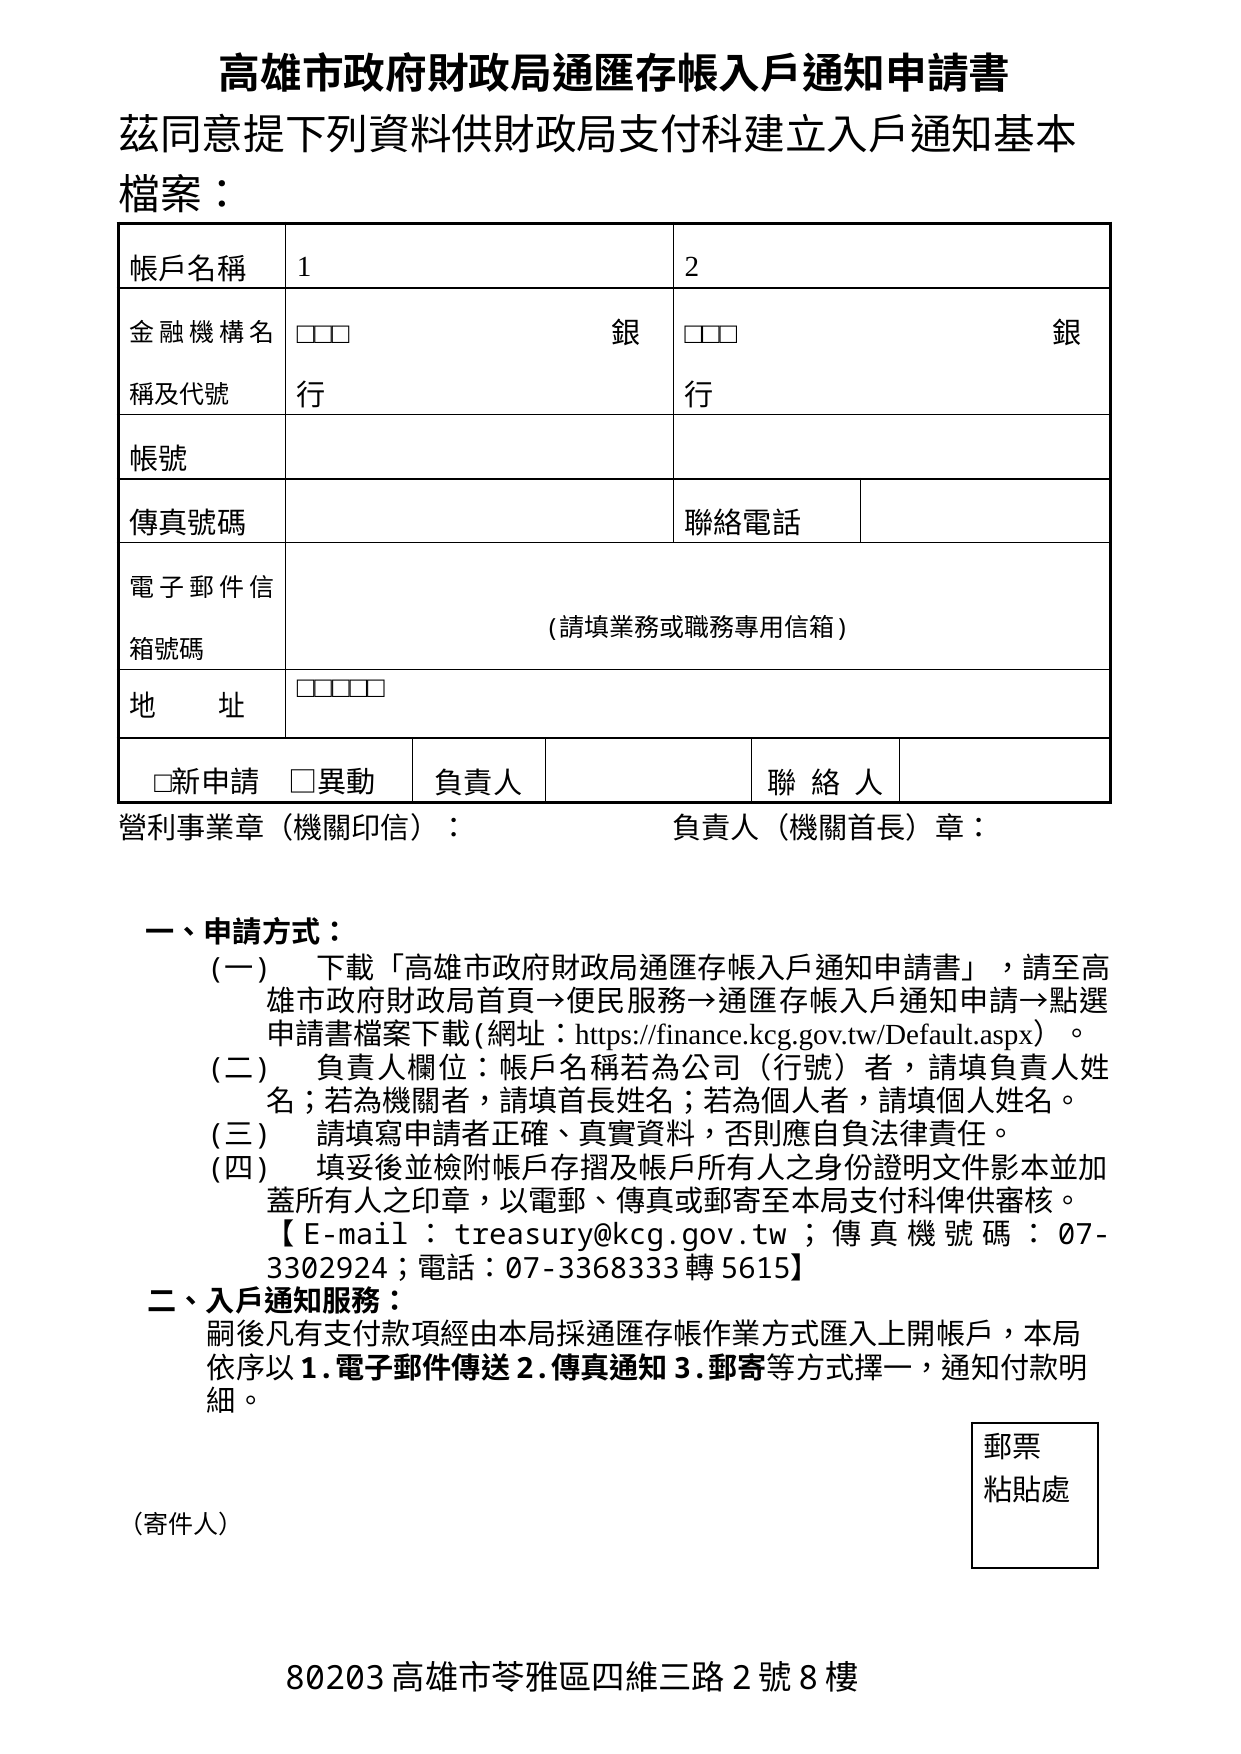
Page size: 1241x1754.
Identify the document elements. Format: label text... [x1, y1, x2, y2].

table_cell （寄件人） 80203高雄市苓雅區四維三路2號8樓 [107, 1418, 1122, 1728]
table_cell 一、申請方式： 下載「高雄市政府財政局通匯存帳入戶通知申請書」，請至高雄市政府財政局首頁→便民服務→通匯存帳入戶通知申請→點選申請書檔案下載(網址：https://finance.kcg.gov.tw/Default.aspx）。 負責人欄位：帳戶名稱若為公司（行號）者，請填負責人姓名；若為機關者，請填首長姓名；若為個人者，請填個人姓名。 請填寫申請者正確、真實資料，否則應自負法律責任。 填妥後並檢附帳戶存摺及帳戶所有人之身份證明文件影本並加蓋所有人之印章，以電郵、傳真或郵寄至本局支付科俾供審核。 【E-mail：treasury@kcg.gov.tw；傳真機號碼：07-3302924；電話：07-3368333轉5615】 二、入戶通知服務： 嗣後凡有支付款項經由本局採通匯存帳作業方式匯入上開帳戶，本局依序以1.電子郵件傳送2.傳真通知3.郵寄等方式擇一，通知付款明細。 [107, 909, 1122, 1418]
table_cell 聯 絡 人 [752, 739, 899, 801]
table_cell □新申請 □異動 [120, 739, 412, 801]
table_cell 電子郵件信箱號碼 [120, 543, 285, 668]
table_cell 帳號 [120, 415, 285, 478]
table_cell □□□ 銀行 [286, 289, 673, 414]
table_cell 傳真號碼 [120, 480, 285, 542]
table_cell 金融機構名稱及代號 [120, 289, 285, 414]
table_header 1 [286, 225, 673, 287]
table_cell □□□ 銀行 [674, 289, 1109, 414]
table_cell (請填業務或職務專用信箱) [286, 543, 1109, 668]
table_cell □□□□□ [286, 670, 1109, 737]
table_header 帳戶名稱 [120, 225, 285, 287]
table_cell [546, 739, 751, 801]
table_cell [861, 480, 1109, 542]
table_cell [900, 739, 1109, 801]
table_cell [674, 415, 1109, 478]
table_cell 地 址 [120, 670, 285, 737]
table_cell 聯絡電話 [674, 480, 860, 542]
table_cell [286, 415, 673, 478]
table_cell [286, 480, 673, 542]
table_cell 負責人 [413, 739, 545, 801]
table_header 郵票 粘貼處 [973, 1424, 1097, 1567]
table_header 2 [674, 225, 1109, 287]
table_header 高雄市政府財政局通匯存帳入戶通知申請書 茲同意提下列資料供財政局支付科建立入戶通知基本檔案： 營利事業章（機關印信）： 負責人（機關首長）章： [107, 41, 1122, 909]
